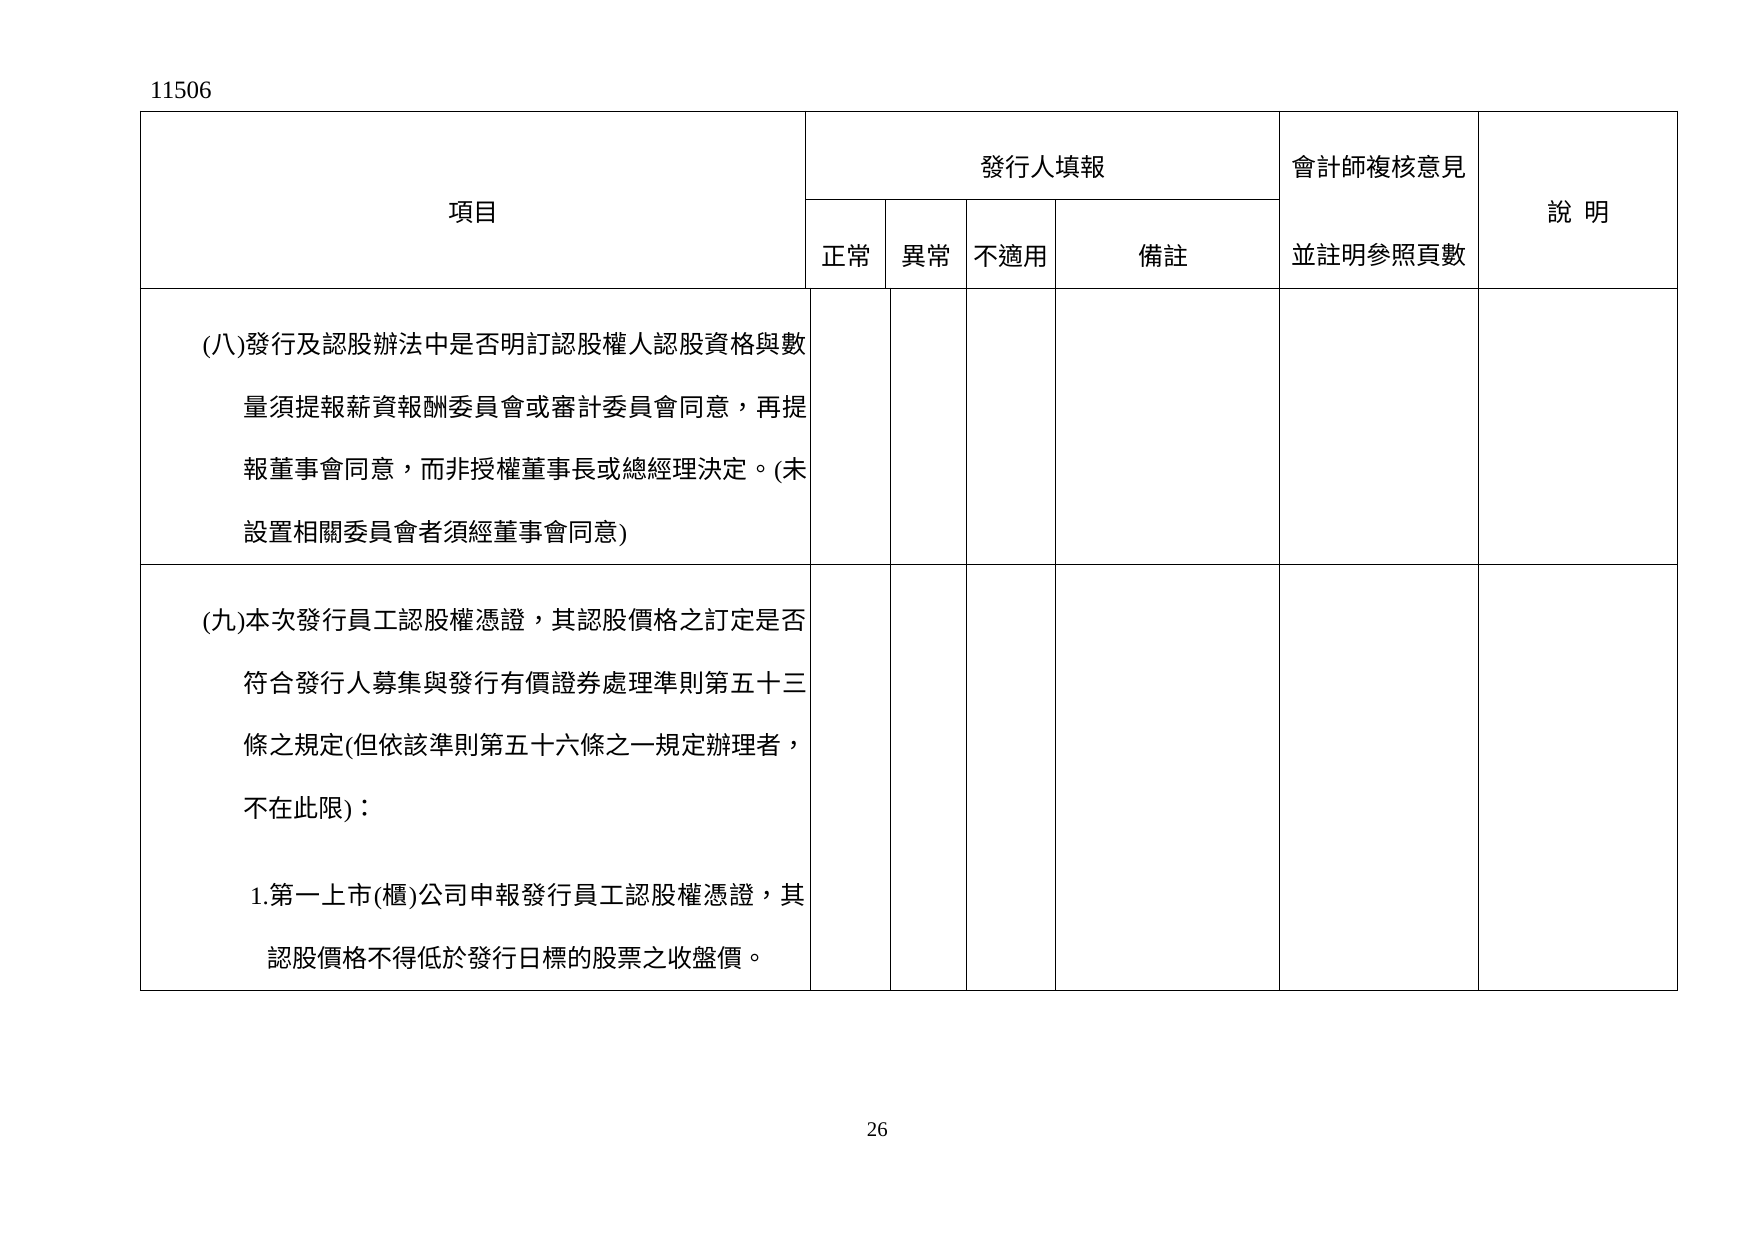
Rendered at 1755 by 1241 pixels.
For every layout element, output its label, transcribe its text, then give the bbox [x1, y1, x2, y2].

table_cell [967, 289, 1055, 564]
table_cell [1056, 565, 1279, 990]
table_cell (九)本次發行員工認股權憑證，其認股價格之訂定是否符合發行人募集與發行有價證券處理準則第五十三條之規定(但依該準則第五十六條之一規定辦理者，不在此限)： 1.第一上市(櫃)公司申報發行員工認股權憑證，其認股價格不得低於發行日標的股票之收盤價。 [141, 565, 810, 990]
table_header 發行人填報 [806, 112, 1279, 199]
table_cell [1479, 565, 1677, 990]
table_header 說 明 [1479, 112, 1677, 288]
table_cell 備註 [1056, 200, 1279, 288]
table_cell [891, 565, 966, 990]
table_cell [1280, 289, 1478, 564]
table_cell 正常 [806, 200, 885, 288]
table_cell [967, 565, 1055, 990]
table_cell 異常 [886, 200, 966, 288]
table_cell 不適用 [967, 200, 1055, 288]
table_cell (八)發行及認股辦法中是否明訂認股權人認股資格與數量須提報薪資報酬委員會或審計委員會同意，再提報董事會同意，而非授權董事長或總經理決定。(未設置相關委員會者須經董事會同意) [141, 289, 810, 564]
table_cell [1056, 289, 1279, 564]
table_cell [1479, 289, 1677, 564]
table_cell [811, 289, 890, 564]
table_cell [891, 289, 966, 564]
table_header 會計師複核意見 並註明參照頁數 [1280, 112, 1478, 288]
table_cell [1280, 565, 1478, 990]
table_cell [811, 565, 890, 990]
table_header 項目 [141, 112, 805, 288]
